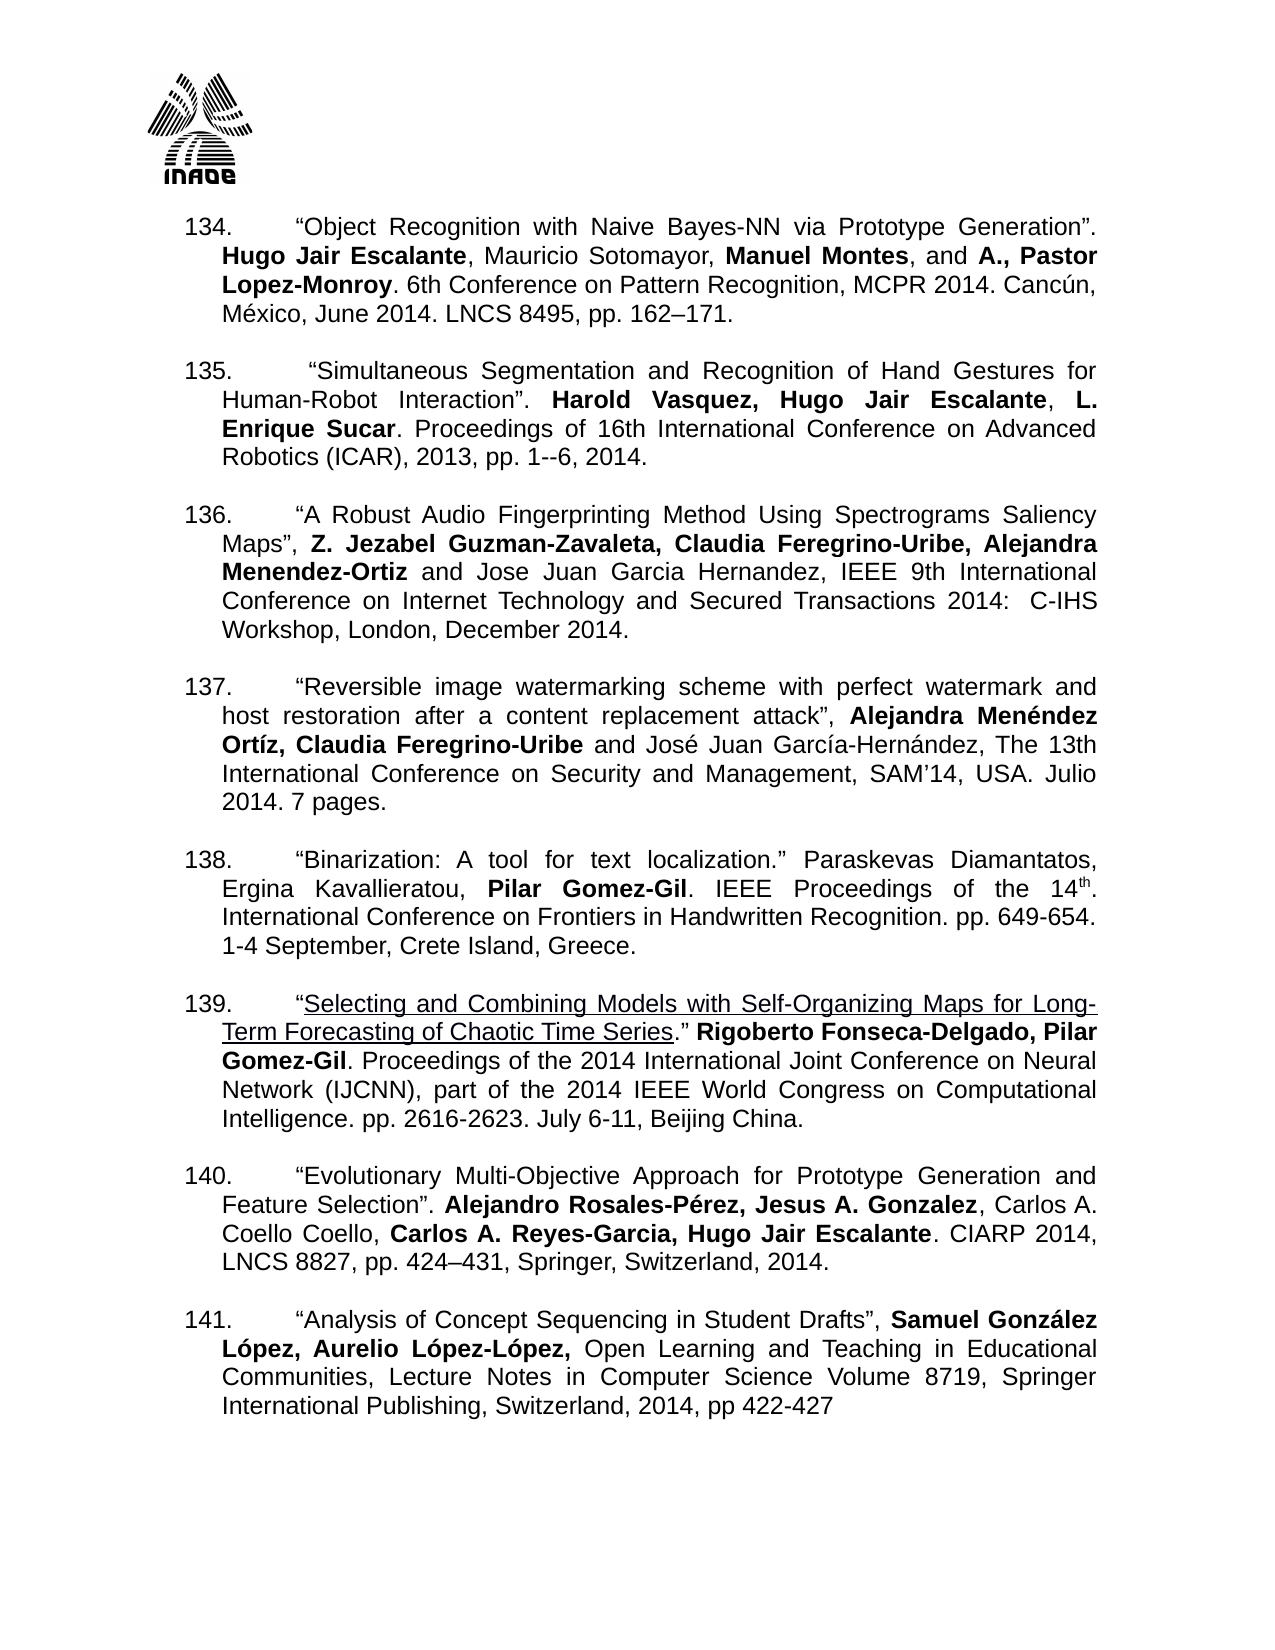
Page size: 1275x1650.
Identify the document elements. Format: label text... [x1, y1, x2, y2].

picture [147, 73, 253, 184]
list “A Robust Audio Fingerprinting Method Using Spectrograms Saliency Maps”, Z. Jezabel Guzman-Zavaleta, Claudia Feregrino-Uribe, Alejandra Menendez-Ortiz and Jose Juan Garcia Hernandez, IEEE 9th International Conference on Internet Technology and Secured Transactions 2014: C-IHS Workshop, London, December 2014. [184, 500, 1098, 643]
list “Object Recognition with Naive Bayes-NN via Prototype Generation”. Hugo Jair Escalante, Mauricio Sotomayor, Manuel Montes, and A., Pastor Lopez-Monroy. 6th Conference on Pattern Recognition, MCPR 2014. Cancún, México, June 2014. LNCS 8495, pp. 162–171. [184, 212, 1098, 327]
list “Reversible image watermarking scheme with perfect watermark and host restoration after a content replacement attack”, Alejandra Menéndez Ortíz, Claudia Feregrino-Uribe and José Juan García-Hernández, The 13th International Conference on Security and Management, SAM’14, USA. Julio 2014. 7 pages. [184, 672, 1098, 816]
list “Simultaneous Segmentation and Recognition of Hand Gestures for Human-Robot Interaction”. Harold Vasquez, Hugo Jair Escalante, L. Enrique Sucar. Proceedings of 16th International Conference on Advanced Robotics (ICAR), 2013, pp. 1--6, 2014. [184, 356, 1098, 471]
list “Evolutionary Multi-Objective Approach for Prototype Generation and Feature Selection”. Alejandro Rosales-Pérez, Jesus A. Gonzalez, Carlos A. Coello Coello, Carlos A. Reyes-Garcia, Hugo Jair Escalante. CIARP 2014, LNCS 8827, pp. 424–431, Springer, Switzerland, 2014. [184, 1161, 1098, 1276]
list “Binarization: A tool for text localization.” Paraskevas Diamantatos, Ergina Kavallieratou, Pilar Gomez-Gil. IEEE Proceedings of the 14th. International Conference on Frontiers in Handwritten Recognition. pp. 649-654. 1-4 September, Crete Island, Greece. [184, 845, 1098, 960]
list “Analysis of Concept Sequencing in Student Drafts”, Samuel González López, Aurelio López-López, Open Learning and Teaching in Educational Communities, Lecture Notes in Computer Science Volume 8719, Springer International Publishing, Switzerland, 2014, pp 422-427 [184, 1305, 1098, 1420]
list “Selecting and Combining Models with Self-Organizing Maps for Long-Term Forecasting of Chaotic Time Series.” Rigoberto Fonseca-Delgado, Pilar Gomez-Gil. Proceedings of the 2014 International Joint Conference on Neural Network (IJCNN), part of the 2014 IEEE World Congress on Computational Intelligence. pp. 2616-2623. July 6-11, Beijing China. [184, 988, 1098, 1132]
